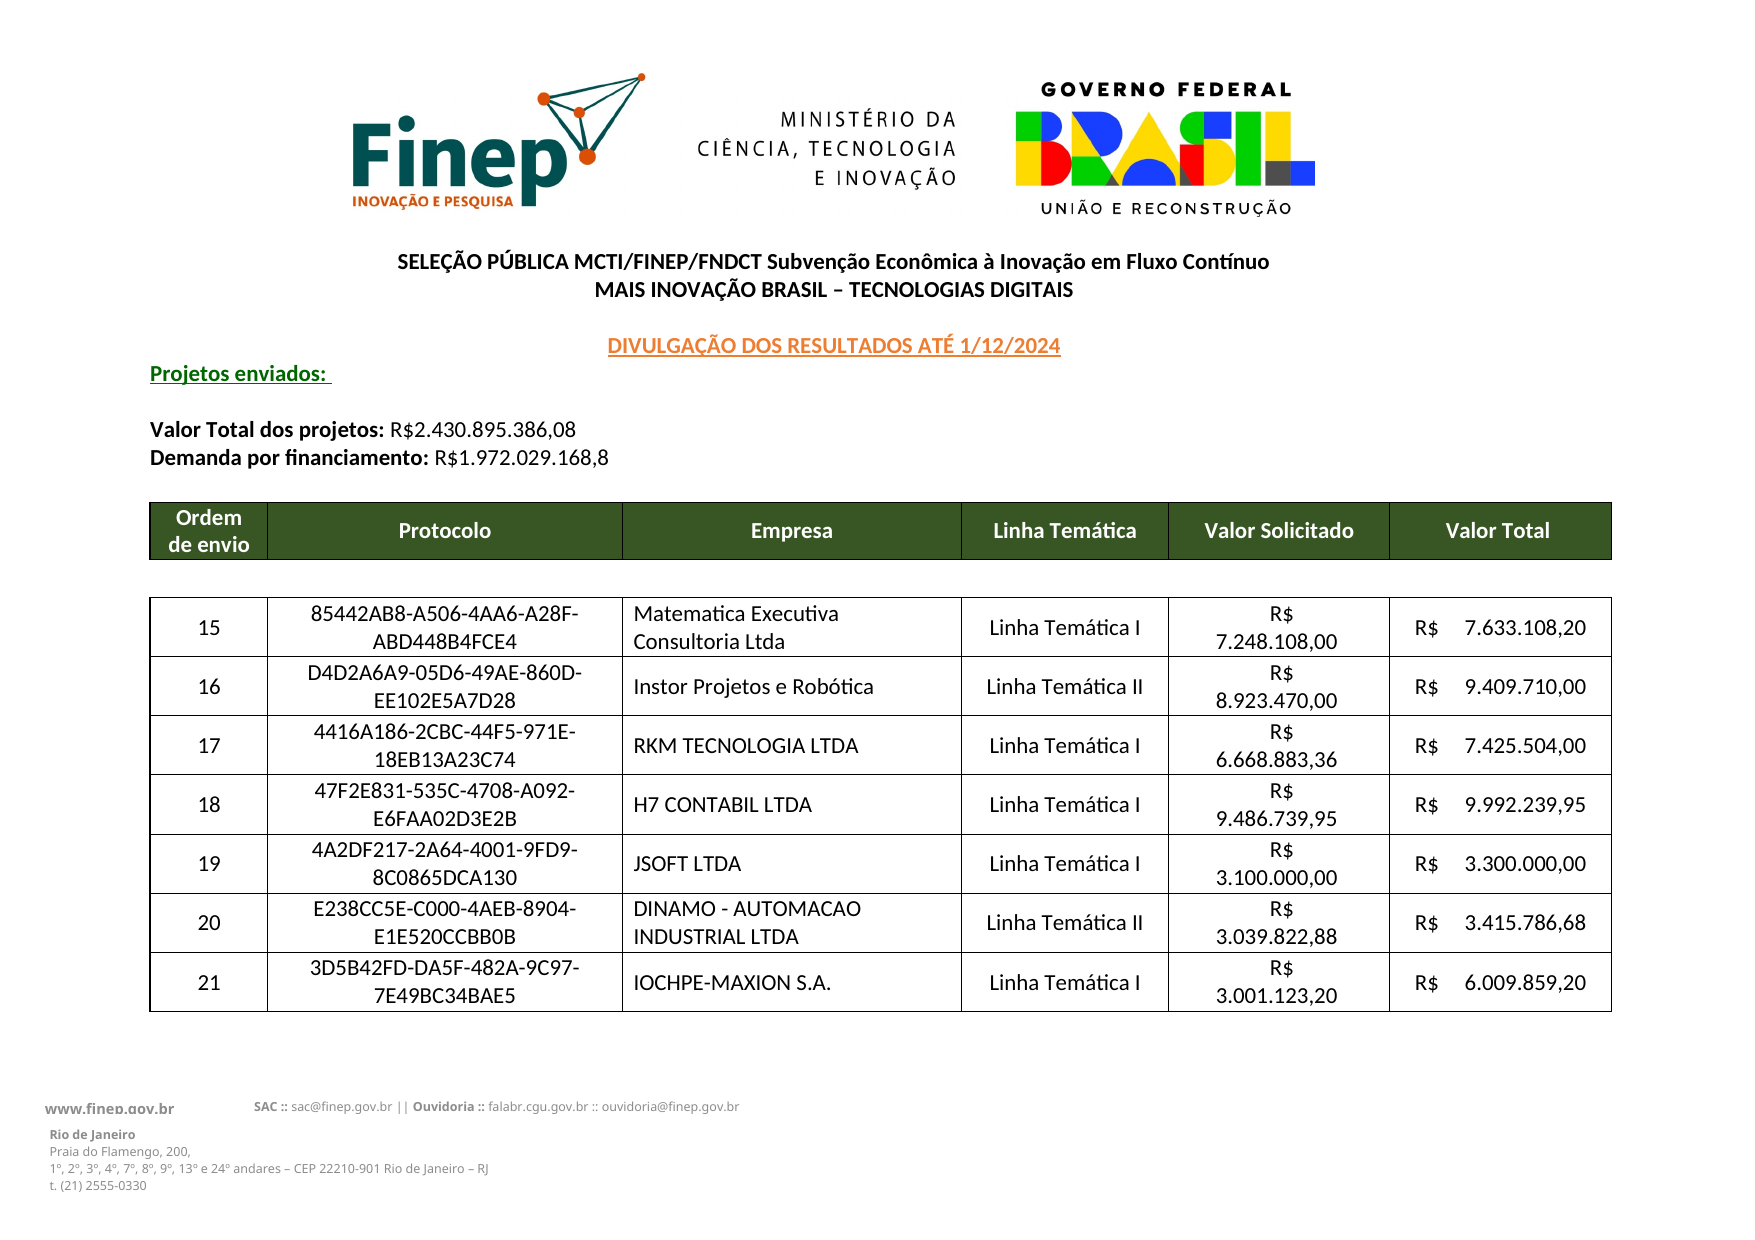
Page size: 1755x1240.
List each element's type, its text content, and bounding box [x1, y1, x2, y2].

table_cell R$ 7.633.108,20 [1390, 598, 1611, 656]
table_cell R$ 9.409.710,00 [1390, 657, 1611, 715]
table_cell 4A2DF217-2A64-4001-9FD9-8C0865DCA130 [268, 835, 622, 892]
table_cell JSOFT LTDA [623, 835, 961, 892]
table_cell IOCHPE-MAXION S.A. [623, 953, 961, 1011]
table_cell Linha Temática I [962, 835, 1168, 892]
table_cell 17 [151, 716, 267, 774]
table_cell 4416A186-2CBC-44F5-971E-18EB13A23C74 [268, 716, 622, 774]
table_cell RKM TECNOLOGIA LTDA [623, 716, 961, 774]
table_cell R$ 3.100.000,00 [1169, 835, 1389, 892]
table_cell R$ 8.923.470,00 [1169, 657, 1389, 715]
table_cell R$ 6.668.883,36 [1169, 716, 1389, 774]
table_cell 20 [151, 894, 267, 952]
table_cell D4D2A6A9-05D6-49AE-860D-EE102E5A7D28 [268, 657, 622, 715]
table_cell R$ 9.992.239,95 [1390, 775, 1611, 833]
table_cell E238CC5E-C000-4AEB-8904-E1E520CCBB0B [268, 894, 622, 952]
table_cell Linha Temática I [962, 598, 1168, 656]
table_cell Linha Temática II [962, 657, 1168, 715]
table_cell R$ 9.486.739,95 [1169, 775, 1389, 833]
table_cell 47F2E831-535C-4708-A092-E6FAA02D3E2B [268, 775, 622, 833]
table_cell 85442AB8-A506-4AA6-A28F-ABD448B4FCE4 [268, 598, 622, 656]
table_cell R$ 7.248.108,00 [1169, 598, 1389, 656]
table_cell R$ 3.415.786,68 [1390, 894, 1611, 952]
table_cell 21 [151, 953, 267, 1011]
table_cell 18 [151, 775, 267, 833]
table_cell Linha Temática I [962, 775, 1168, 833]
table_cell R$ 3.300.000,00 [1390, 835, 1611, 892]
table_cell Linha Temática I [962, 953, 1168, 1011]
table_cell Instor Projetos e Robótica [623, 657, 961, 715]
table_cell Matematica Executiva Consultoria Ltda [623, 598, 961, 656]
table_cell DINAMO - AUTOMACAO INDUSTRIAL LTDA [623, 894, 961, 952]
table_cell R$ 6.009.859,20 [1390, 953, 1611, 1011]
table_cell 3D5B42FD-DA5F-482A-9C97-7E49BC34BAE5 [268, 953, 622, 1011]
table_cell 19 [151, 835, 267, 892]
table_cell R$ 3.001.123,20 [1169, 953, 1389, 1011]
table_cell R$ 3.039.822,88 [1169, 894, 1389, 952]
table_cell R$ 7.425.504,00 [1390, 716, 1611, 774]
table_cell Linha Temática II [962, 894, 1168, 952]
table_cell H7 CONTABIL LTDA [623, 775, 961, 833]
table_cell 15 [151, 598, 267, 656]
table_cell Linha Temática I [962, 716, 1168, 774]
table_cell 16 [151, 657, 267, 715]
